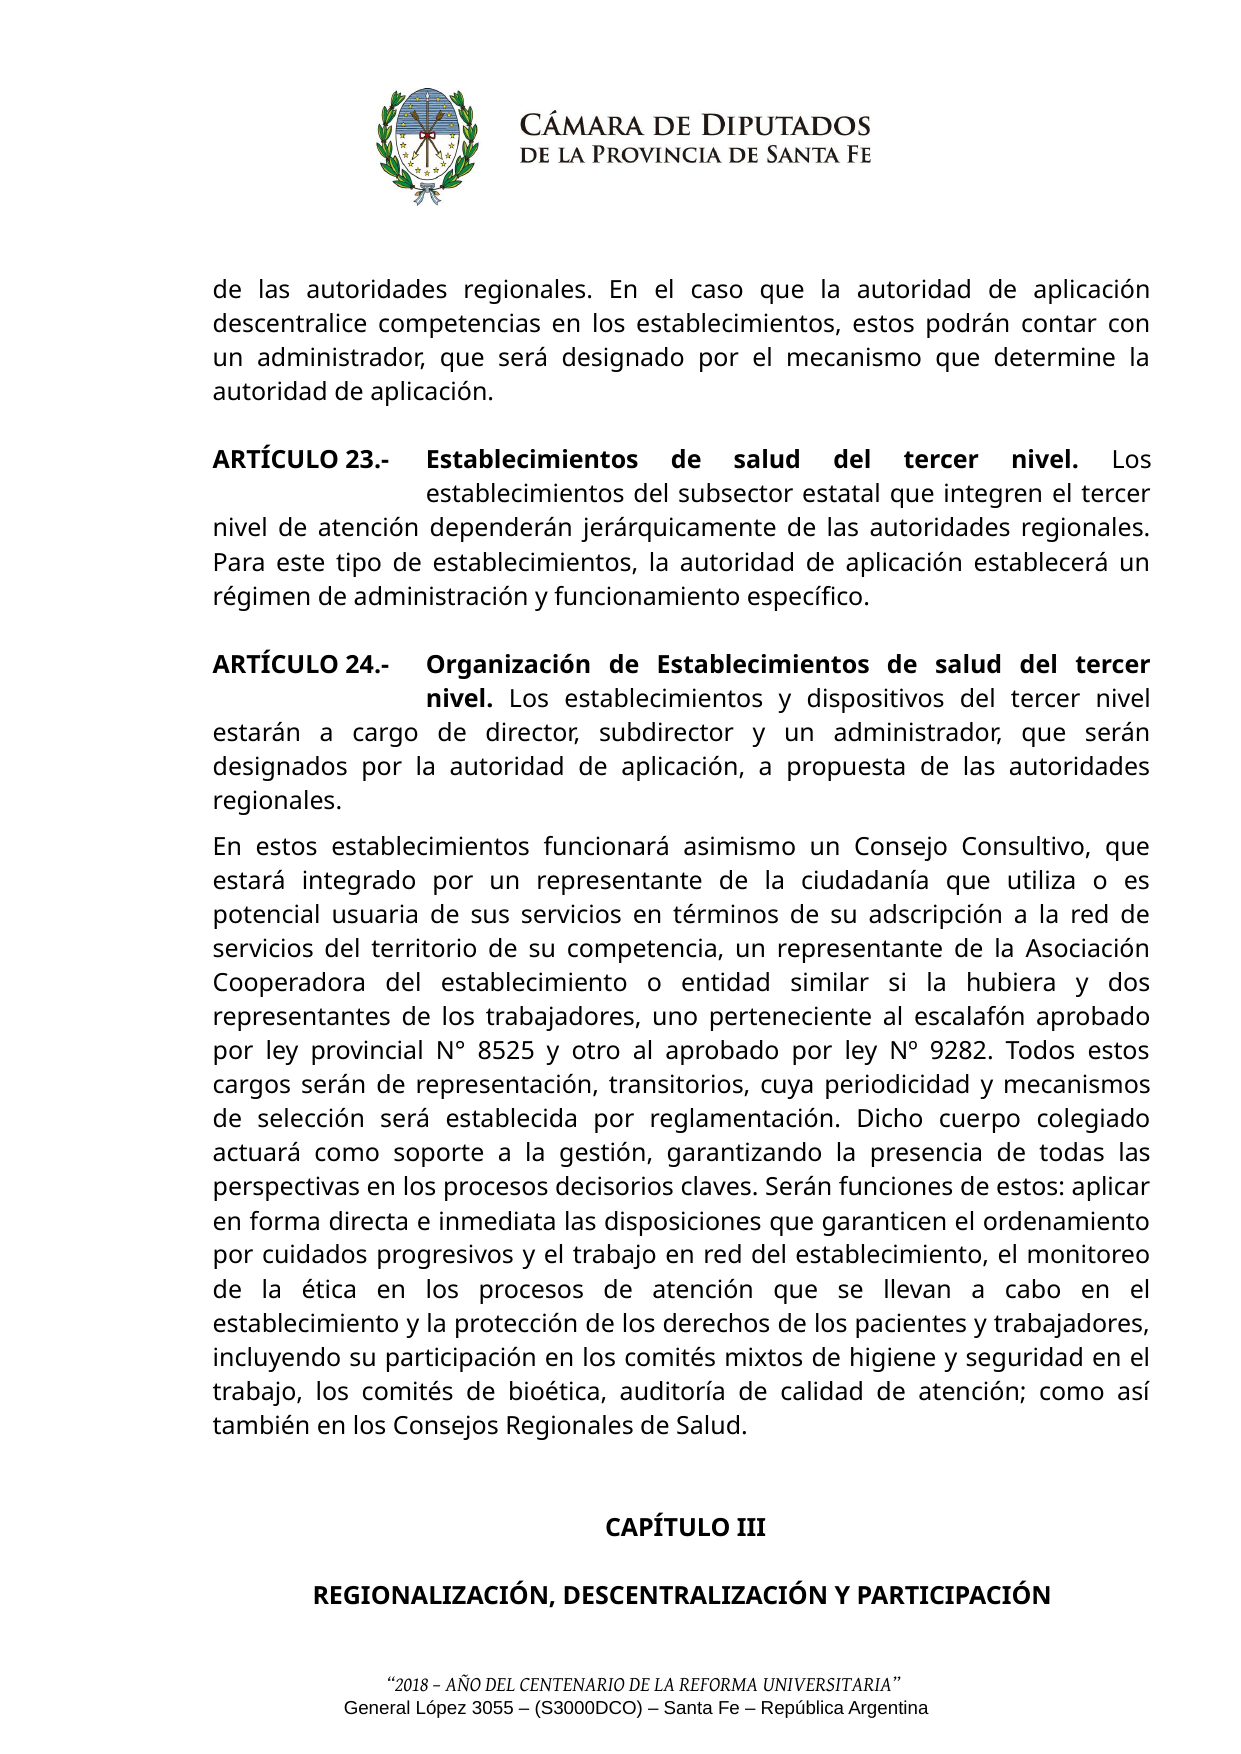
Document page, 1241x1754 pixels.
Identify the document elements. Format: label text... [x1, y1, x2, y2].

picture [376, 88, 871, 210]
text CAPÍTULO III [212, 1510, 1152, 1544]
text de las autoridades regionales. En el caso que la autoridad de aplicación descentralice competencias en los establecimientos, estos podrán contar con un administrador, que será designado por el mecanismo que determine la autoridad de aplicación. [212, 272, 1152, 408]
text En estos establecimientos funcionará asimismo un Consejo Consultivo, que estará integrado por un representante de la ciudadanía que utiliza o es potencial usuaria de sus servicios en términos de su adscripción a la red de servicios del territorio de su competencia, un representante de la Asociación Cooperadora del establecimiento o entidad similar si la hubiera y dos representantes de los trabajadores, uno perteneciente al escalafón aprobado por ley provincial N° 8525 y otro al aprobado por ley Nº 9282. Todos estos cargos serán de representación, transitorios, cuya periodicidad y mecanismos de selección será establecida por reglamentación. Dicho cuerpo colegiado actuará como soporte a la gestión, garantizando la presencia de todas las perspectivas en los procesos decisorios claves. Serán funciones de estos: aplicar en forma directa e inmediata las disposiciones que garanticen el ordenamiento por cuidados progresivos y el trabajo en red del establecimiento, el monitoreo de la ética en los procesos de atención que se llevan a cabo en el establecimiento y la protección de los derechos de los pacientes y trabajadores, incluyendo su participación en los comités mixtos de higiene y seguridad en el trabajo, los comités de bioética, auditoría de calidad de atención; como así también en los Consejos Regionales de Salud. [212, 828, 1152, 1442]
table_header ARTÍCULO 23.- [213, 442, 426, 492]
text REGIONALIZACIÓN, DESCENTRALIZACIÓN Y PARTICIPACIÓN [212, 1578, 1152, 1612]
table_header ARTÍCULO 24.- [213, 646, 426, 697]
text Organización de Establecimientos de salud del tercer nivel. Los establecimientos y dispositivos del tercer nivel estarán a cargo de director, subdirector y un administrador, que serán designados por la autoridad de aplicación, a propuesta de las autoridades regionales. [212, 646, 1152, 817]
text Establecimientos de salud del tercer nivel. Los establecimientos del subsector estatal que integren el tercer nivel de atención dependerán jerárquicamente de las autoridades regionales. Para este tipo de establecimientos, la autoridad de aplicación establecerá un régimen de administración y funcionamiento especíﬁco. [212, 442, 1152, 612]
